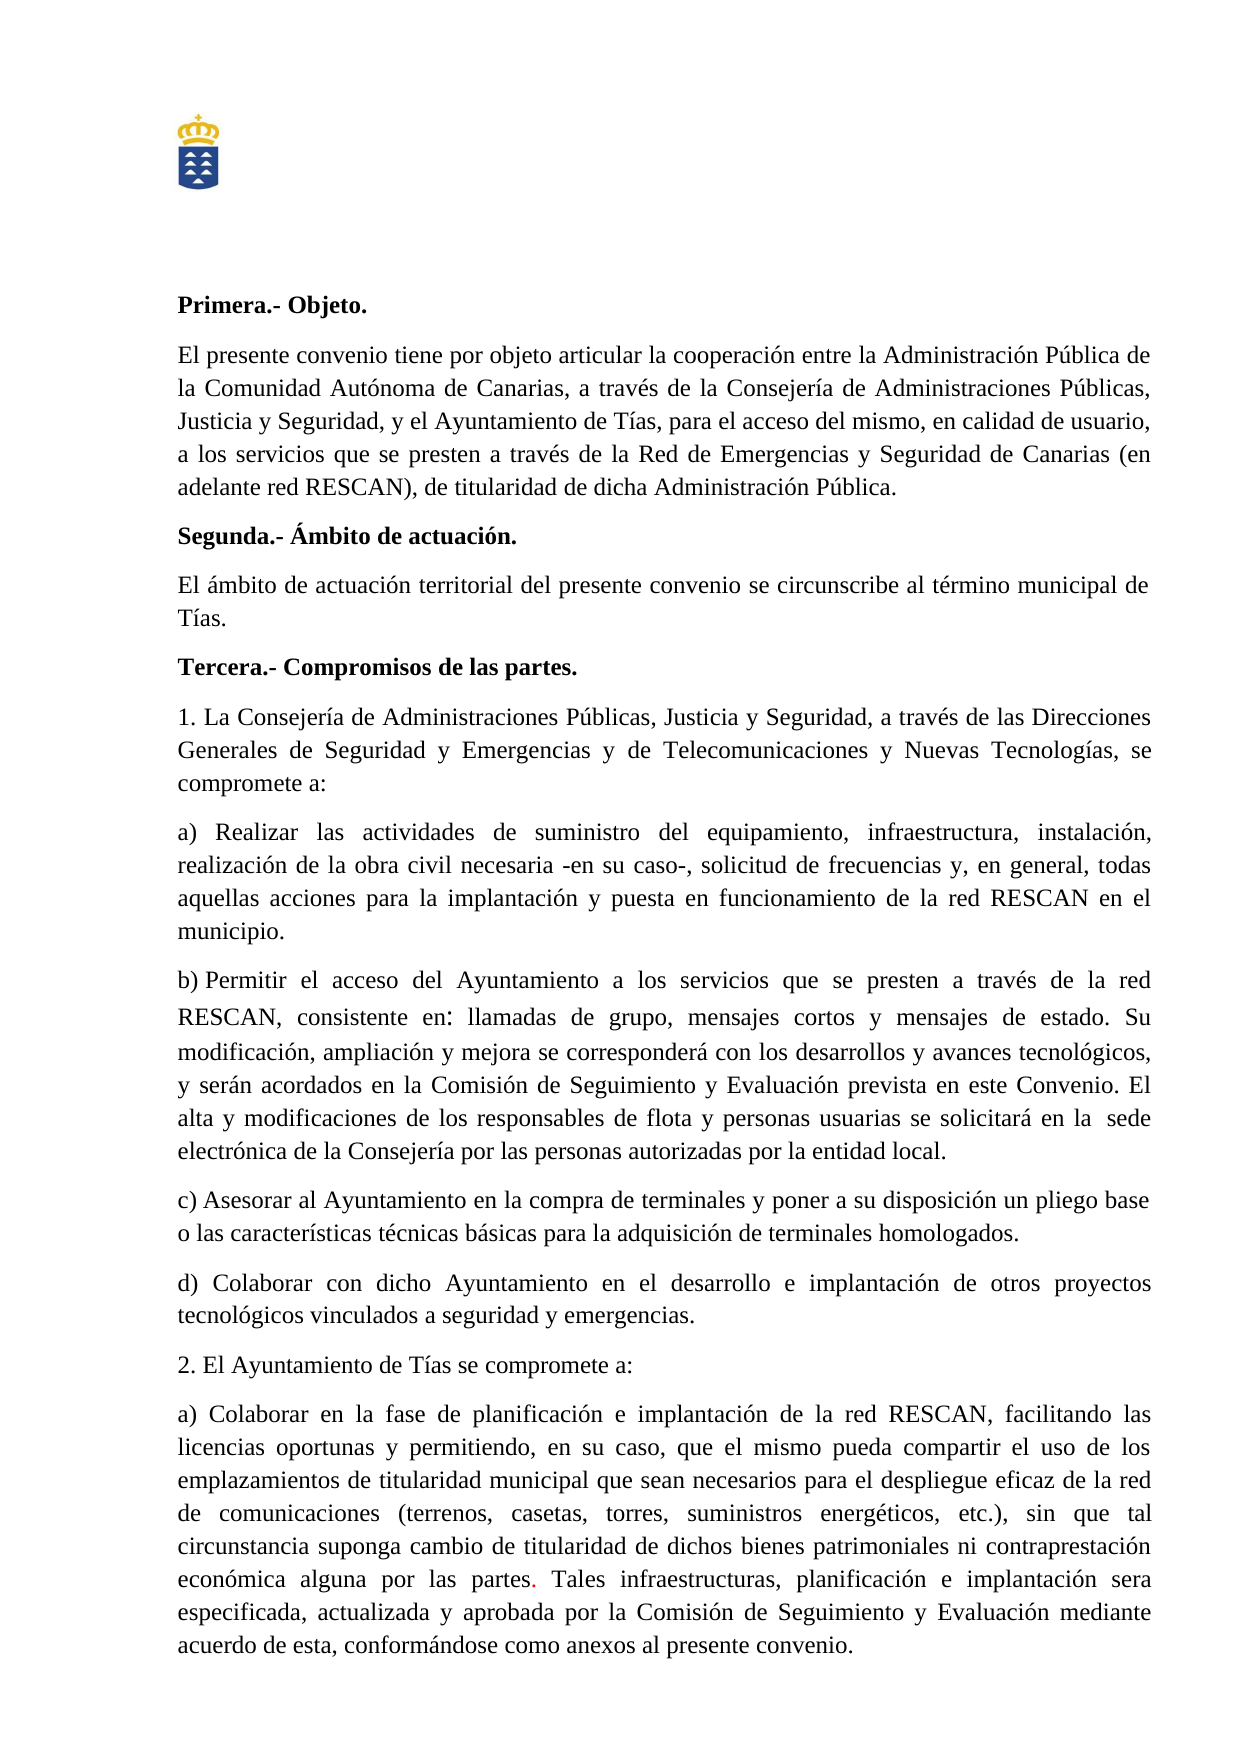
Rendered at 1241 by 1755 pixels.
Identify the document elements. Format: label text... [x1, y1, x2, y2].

list Realizar las actividades de suministro del equipamiento, infraestructura, instalación, realización de la obra civil necesaria -en su caso-, solicitud de frecuencias y, en general, todas aquellas acciones para la implantación y puesta en funcionamiento de la red RESCAN en el municipio. [177, 817, 1152, 945]
list Colaborar con dicho Ayuntamiento en el desarrollo e implantación de otros proyectos tecnológicos vinculados a seguridad y emergencias. [177, 1268, 1152, 1329]
list La Consejería de Administraciones Públicas, Justicia y Seguridad, a través de las Direcciones Generales de Seguridad y Emergencias y de Telecomunicaciones y Nuevas Tecnologías, se compromete a: [177, 702, 1152, 796]
text El presente convenio tiene por objeto articular la cooperación entre la Administración Pública de la Comunidad Autónoma de Canarias, a través de la Consejería de Administraciones Públicas, Justicia y Seguridad, y el Ayuntamiento de Tías, para el acceso del mismo, en calidad de usuario, a los servicios que se presten a través de la Red de Emergencias y Seguridad de Canarias (en adelante red RESCAN), de titularidad de dicha Administración Pública. [177, 340, 1152, 501]
subtitle Tercera.- Compromisos de las partes. [177, 652, 1180, 681]
list Permitir el acceso del Ayuntamiento a los servicios que se presten a través de la red RESCAN, consistente en: llamadas de grupo, mensajes cortos y mensajes de estado. Su modificación, ampliación y mejora se corresponderá con los desarrollos y avances tecnológicos, y serán acordados en la Comisión de Seguimiento y Evaluación prevista en este Convenio. El alta y modificaciones de los responsables de flota y personas usuarias se solicitará en la sede electrónica de la Consejería por las personas autorizadas por la entidad local. [177, 965, 1152, 1165]
text El ámbito de actuación territorial del presente convenio se circunscribe al término municipal de Tías. [177, 570, 1151, 632]
subtitle Segunda.- Ámbito de actuación. [177, 521, 1180, 549]
list Colaborar en la fase de planificación e implantación de la red RESCAN, facilitando las licencias oportunas y permitiendo, en su caso, que el mismo pueda compartir el uso de los emplazamientos de titularidad municipal que sean necesarios para el despliegue eficaz de la red de comunicaciones (terrenos, casetas, torres, suministros energéticos, etc.), sin que tal circunstancia suponga cambio de titularidad de dichos bienes patrimoniales ni contraprestación económica alguna por las partes. Tales infraestructuras, planificación e implantación sera especificada, actualizada y aprobada por la Comisión de Seguimiento y Evaluación mediante acuerdo de esta, conformándose como anexos al presente convenio. [177, 1399, 1152, 1659]
list Asesorar al Ayuntamiento en la compra de terminales y poner a su disposición un pliego base o las características técnicas básicas para la adquisición de terminales homologados. [177, 1185, 1151, 1247]
list El Ayuntamiento de Tías se compromete a: [177, 1350, 1180, 1378]
subtitle Primera.- Objeto. [177, 290, 1180, 319]
